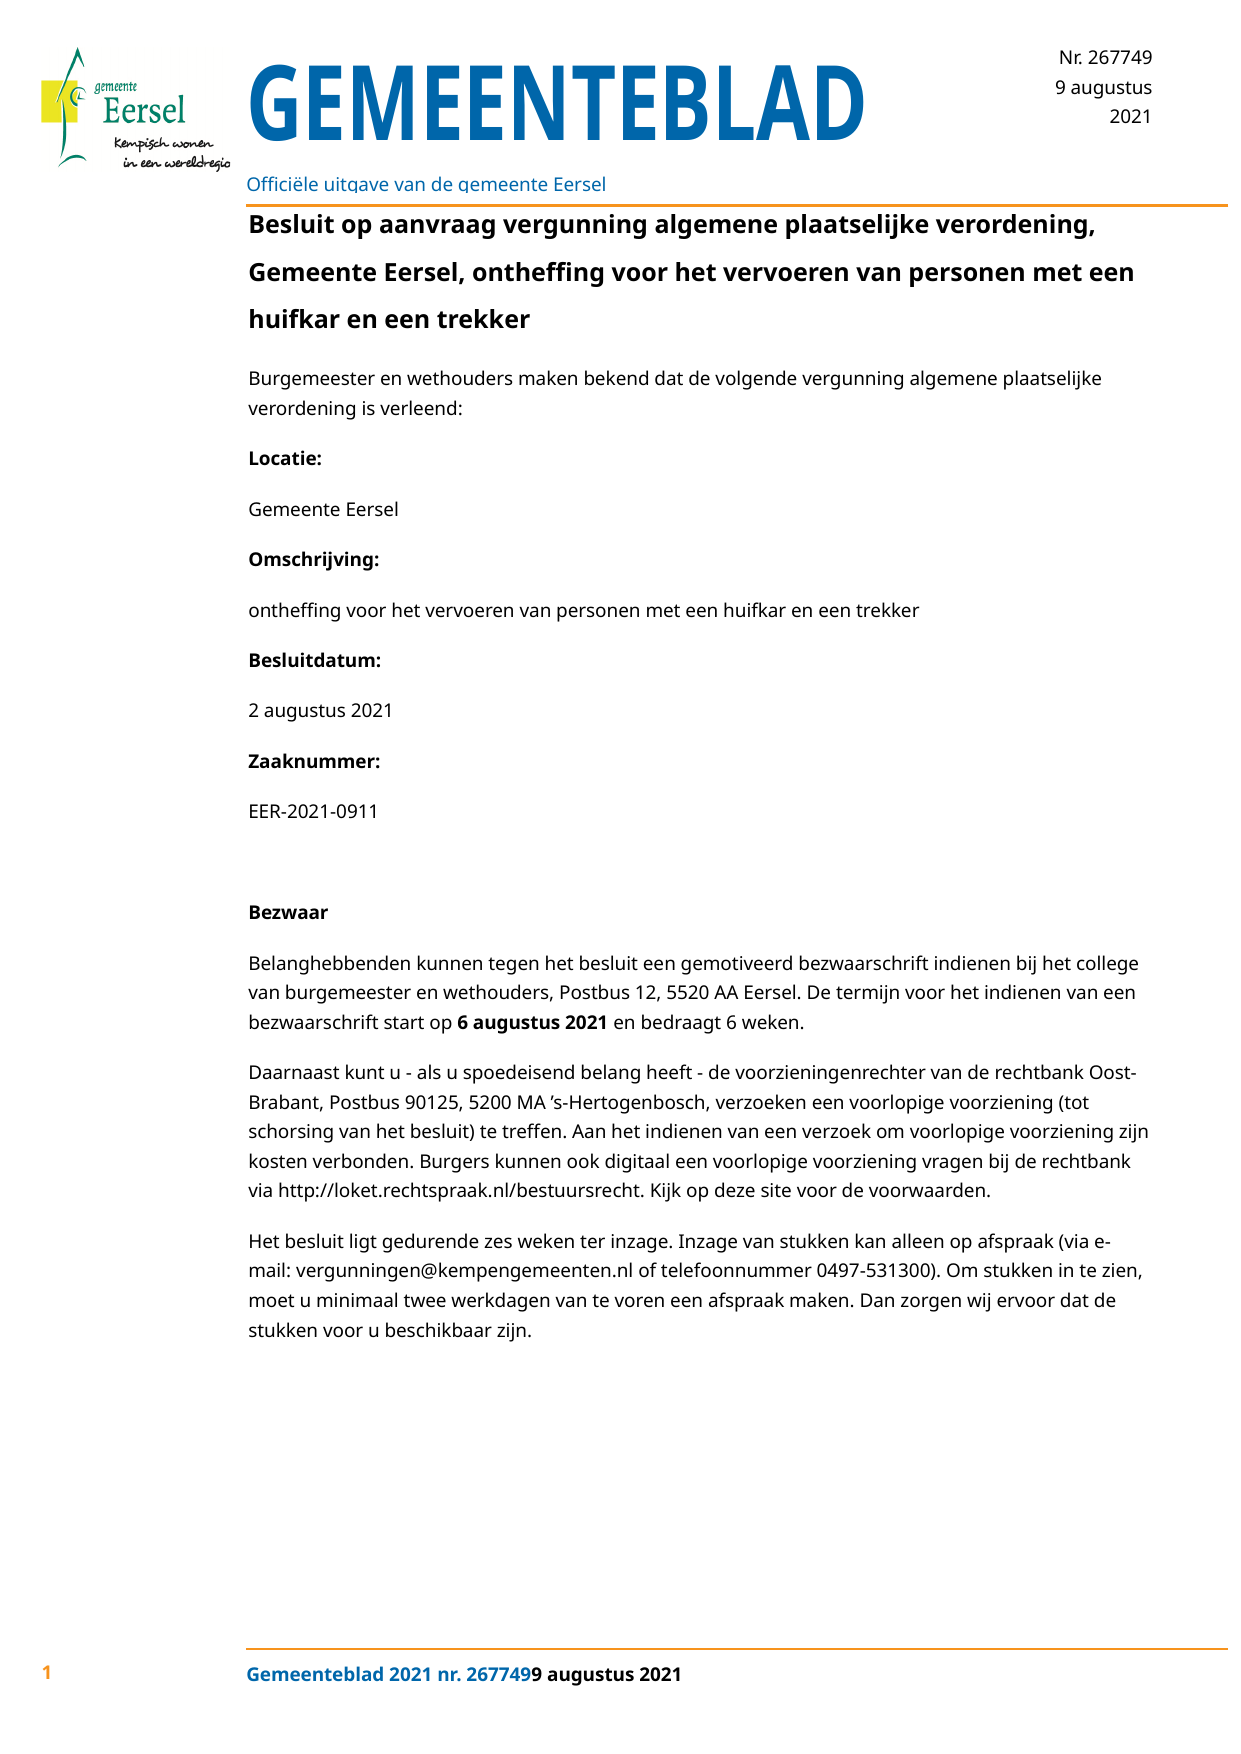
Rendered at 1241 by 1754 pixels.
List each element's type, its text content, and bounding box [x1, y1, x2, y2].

text Gemeente Eersel [248, 496, 1152, 522]
text 2 augustus 2021 [248, 698, 1152, 723]
text ontheffing voor het vervoeren van personen met een huifkar en een trekker [248, 597, 1152, 622]
text Bezwaar [248, 899, 1152, 925]
text Burgemeester en wethouders maken bekend dat de volgende vergunning algemene plaatselijke verordening is verleend: [248, 366, 1152, 421]
text EER-2021-0911 [248, 798, 1152, 824]
text Zaaknummer: [248, 748, 1152, 774]
text Locatie: [248, 446, 1152, 471]
text Het besluit ligt gedurende zes weken ter inzage. Inzage van stukken kan alleen op afspraak (via e-mail: vergunningen@kempengemeenten.nl of telefoonnummer 0497-531300). Om stukken in te zien, moet u minimaal twee werkdagen van te voren een afspraak maken. Dan zorgen wij ervoor dat de stukken voor u beschikbaar zijn. [248, 1228, 1152, 1342]
text Belanghebbenden kunnen tegen het besluit een gemotiveerd bezwaarschrift indienen bij het college van burgemeester en wethouders, Postbus 12, 5520 AA Eersel. De termijn voor het indienen van een bezwaarschrift start op 6 augustus 2021 en bedraagt 6 weken. [248, 950, 1152, 1034]
text Omschrijving: [248, 546, 1152, 572]
text Besluit op aanvraag vergunning algemene plaatselijke verordening, Gemeente Eersel, ontheffing voor het vervoeren van personen met een huifkar en een trekker [248, 207, 1152, 336]
text Besluitdatum: [248, 647, 1152, 673]
text Daarnaast kunt u - als u spoedeisend belang heeft - de voorzieningenrechter van de rechtbank Oost-Brabant, Postbus 90125, 5200 MA ’s-Hertogenbosch, verzoeken een voorlopige voorziening (tot schorsing van het besluit) te treffen. Aan het indienen van een verzoek om voorlopige voorziening zijn kosten verbonden. Burgers kunnen ook digitaal een voorlopige voorziening vragen bij de rechtbank via http://loket.rechtspraak.nl/bestuursrecht. Kijk op deze site voor de voorwaarden. [248, 1059, 1152, 1203]
picture [41, 47, 231, 172]
